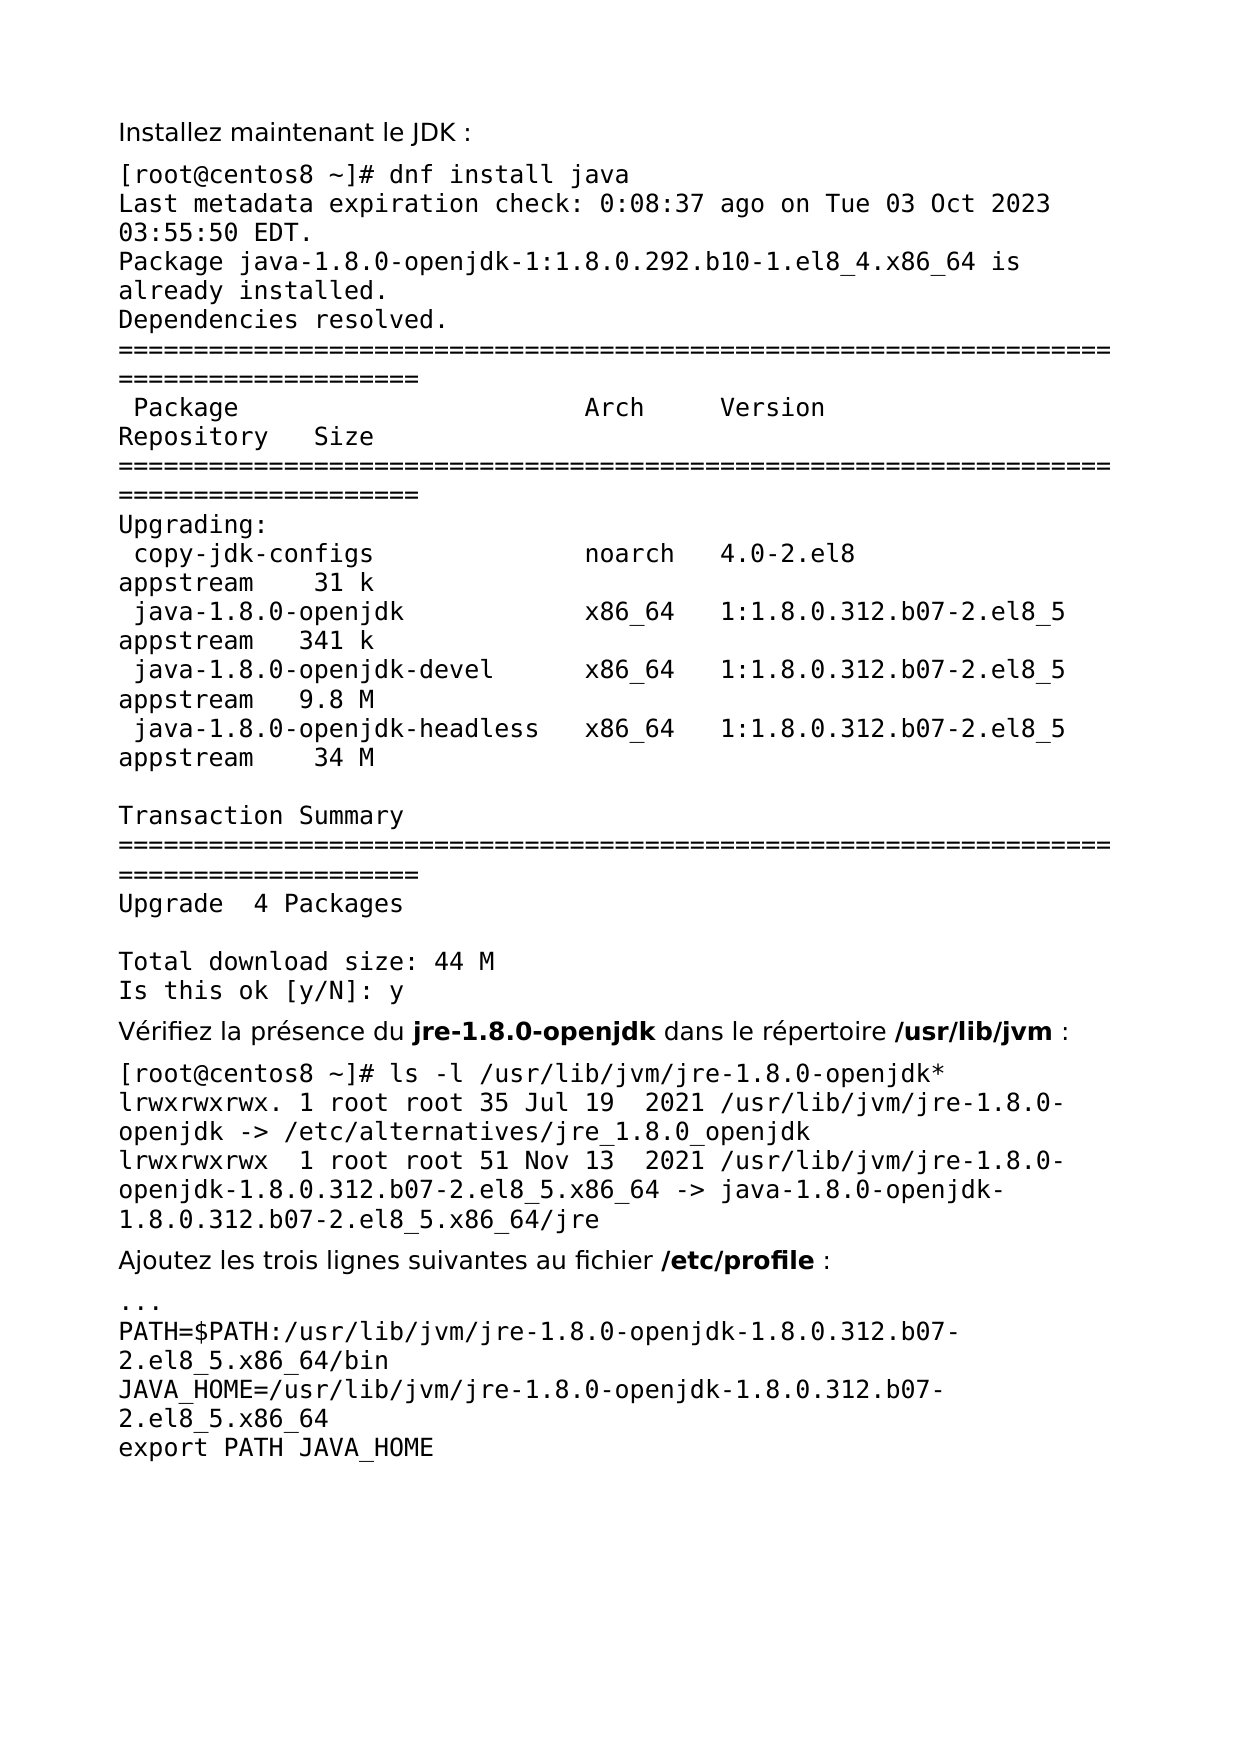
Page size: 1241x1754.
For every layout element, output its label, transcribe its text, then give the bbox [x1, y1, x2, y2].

text Ajoutez les trois lignes suivantes au fichier /etc/profile : [118, 1246, 1122, 1275]
text Installez maintenant le JDK : [118, 118, 1122, 147]
text [root@centos8 ~]# dnf install java Last metadata expiration check: 0:08:37 ago on Tue 03 Oct 2023 03:55:50 EDT. Package java-1.8.0-openjdk-1:1.8.0.292.b10-1.el8_4.x86_64 is already installed. Dependencies resolved. ====================================================================================== Package Arch Version Repository Size ====================================================================================== Upgrading: copy-jdk-configs noarch 4.0-2.el8 appstream 31 k java-1.8.0-openjdk x86_64 1:1.8.0.312.b07-2.el8_5 appstream 341 k java-1.8.0-openjdk-devel x86_64 1:1.8.0.312.b07-2.el8_5 appstream 9.8 M java-1.8.0-openjdk-headless x86_64 1:1.8.0.312.b07-2.el8_5 appstream 34 M Transaction Summary ====================================================================================== Upgrade 4 Packages Total download size: 44 M Is this ok [y/N]: y [118, 160, 1122, 1006]
text Vérifiez la présence du jre-1.8.0-openjdk dans le répertoire /usr/lib/jvm : [118, 1017, 1122, 1047]
text [root@centos8 ~]# ls -l /usr/lib/jvm/jre-1.8.0-openjdk* lrwxrwxrwx. 1 root root 35 Jul 19 2021 /usr/lib/jvm/jre-1.8.0-openjdk -> /etc/alternatives/jre_1.8.0_openjdk lrwxrwxrwx 1 root root 51 Nov 13 2021 /usr/lib/jvm/jre-1.8.0-openjdk-1.8.0.312.b07-2.el8_5.x86_64 -> java-1.8.0-openjdk-1.8.0.312.b07-2.el8_5.x86_64/jre [118, 1059, 1122, 1234]
text ... PATH=$PATH:/usr/lib/jvm/jre-1.8.0-openjdk-1.8.0.312.b07-2.el8_5.x86_64/bin JAVA_HOME=/usr/lib/jvm/jre-1.8.0-openjdk-1.8.0.312.b07-2.el8_5.x86_64 export PATH JAVA_HOME [118, 1287, 1122, 1462]
